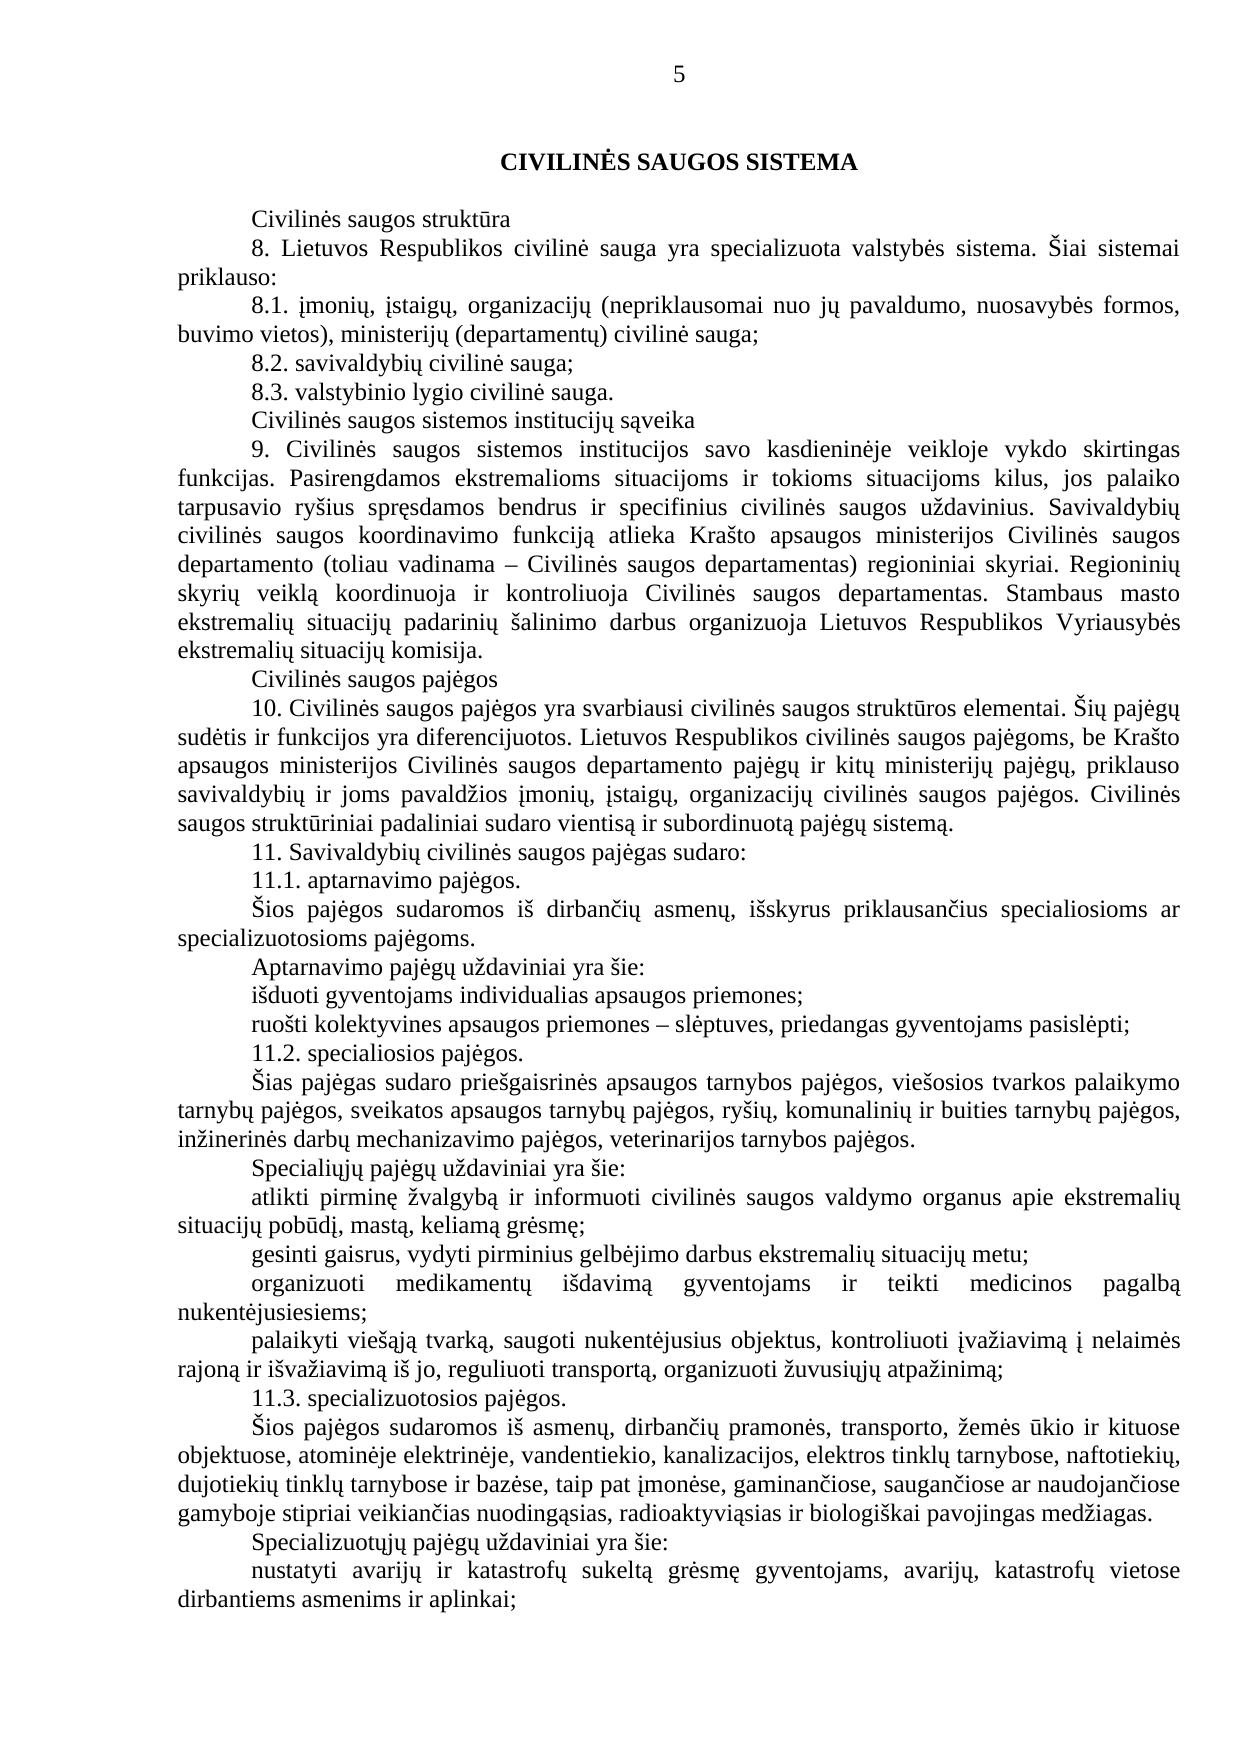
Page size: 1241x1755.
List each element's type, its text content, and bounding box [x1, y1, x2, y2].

text Civilinės saugos sistemos institucijų sąveika [177, 406, 1181, 434]
text 11.3. specializuotosios pajėgos. [177, 1383, 1181, 1412]
text atlikti pirminę žvalgybą ir informuoti civilinės saugos valdymo organus apie ekstremalių situacijų pobūdį, mastą, keliamą grėsmę; [177, 1182, 1181, 1239]
text Specialiųjų pajėgų uždaviniai yra šie: [177, 1153, 1181, 1182]
text 8.2. savivaldybių civilinė sauga; [177, 348, 1181, 377]
text Civilinės saugos sistema [177, 147, 1181, 176]
text 8.1. įmonių, įstaigų, organizacijų (nepriklausomai nuo jų pavaldumo, nuosavybės formos, buvimo vietos), ministerijų (departamentų) civilinė sauga; [177, 291, 1181, 348]
text organizuoti medikamentų išdavimą gyventojams ir teikti medicinos pagalbą nukentėjusiesiems; [177, 1268, 1181, 1326]
text gesinti gaisrus, vydyti pirminius gelbėjimo darbus ekstremalių situacijų metu; [177, 1239, 1181, 1268]
text Aptarnavimo pajėgų uždaviniai yra šie: [177, 952, 1181, 981]
text nustatyti avarijų ir katastrofų sukeltą grėsmę gyventojams, avarijų, katastrofų vietose dirbantiems asmenims ir aplinkai; [177, 1556, 1181, 1613]
text 11.1. aptarnavimo pajėgos. [177, 866, 1181, 894]
text Specializuotųjų pajėgų uždaviniai yra šie: [177, 1527, 1181, 1556]
text Šios pajėgos sudaromos iš asmenų, dirbančių pramonės, transporto, žemės ūkio ir kituose objektuose, atominėje elektrinėje, vandentiekio, kanalizacijos, elektros tinklų tarnybose, naftotiekių, dujotiekių tinklų tarnybose ir bazėse, taip pat įmonėse, gaminančiose, saugančiose ar naudojančiose gamyboje stipriai veikiančias nuodingąsias, radioaktyviąsias ir biologiškai pavojingas medžiagas. [177, 1412, 1181, 1527]
text 9. Civilinės saugos sistemos institucijos savo kasdieninėje veikloje vykdo skirtingas funkcijas. Pasirengdamos ekstremalioms situacijoms ir tokioms situacijoms kilus, jos palaiko tarpusavio ryšius spręsdamos bendrus ir specifinius civilinės saugos uždavinius. Savivaldybių civilinės saugos koordinavimo funkciją atlieka Krašto apsaugos ministerijos Civilinės saugos departamento (toliau vadinama – Civilinės saugos departamentas) regioniniai skyriai. Regioninių skyrių veiklą koordinuoja ir kontroliuoja Civilinės saugos departamentas. Stambaus masto ekstremalių situacijų padarinių šalinimo darbus organizuoja Lietuvos Respublikos Vyriausybės ekstremalių situacijų komisija. [177, 434, 1181, 664]
text Šias pajėgas sudaro priešgaisrinės apsaugos tarnybos pajėgos, viešosios tvarkos palaikymo tarnybų pajėgos, sveikatos apsaugos tarnybų pajėgos, ryšių, komunalinių ir buities tarnybų pajėgos, inžinerinės darbų mechanizavimo pajėgos, veterinarijos tarnybos pajėgos. [177, 1067, 1181, 1153]
text išduoti gyventojams individualias apsaugos priemones; [177, 981, 1181, 1009]
text 11.2. specialiosios pajėgos. [177, 1038, 1181, 1067]
text 8.3. valstybinio lygio civilinė sauga. [177, 377, 1181, 406]
text 10. Civilinės saugos pajėgos yra svarbiausi civilinės saugos struktūros elementai. Šių pajėgų sudėtis ir funkcijos yra diferencijuotos. Lietuvos Respublikos civilinės saugos pajėgoms, be Krašto apsaugos ministerijos Civilinės saugos departamento pajėgų ir kitų ministerijų pajėgų, priklauso savivaldybių ir joms pavaldžios įmonių, įstaigų, organizacijų civilinės saugos pajėgos. Civilinės saugos struktūriniai padaliniai sudaro vientisą ir subordinuotą pajėgų sistemą. [177, 693, 1181, 837]
text Šios pajėgos sudaromos iš dirbančių asmenų, išskyrus priklausančius specialiosioms ar specializuotosioms pajėgoms. [177, 894, 1181, 952]
text palaikyti viešąją tvarką, saugoti nukentėjusius objektus, kontroliuoti įvažiavimą į nelaimės rajoną ir išvažiavimą iš jo, reguliuoti transportą, organizuoti žuvusiųjų atpažinimą; [177, 1326, 1181, 1383]
text 11. Savivaldybių civilinės saugos pajėgas sudaro: [177, 837, 1181, 866]
text 8. Lietuvos Respublikos civilinė sauga yra specializuota valstybės sistema. Šiai sistemai priklauso: [177, 233, 1181, 291]
text Civilinės saugos pajėgos [177, 664, 1181, 693]
text Civilinės saugos struktūra [177, 204, 1181, 233]
text ruošti kolektyvines apsaugos priemones – slėptuves, priedangas gyventojams pasislėpti; [177, 1009, 1181, 1038]
